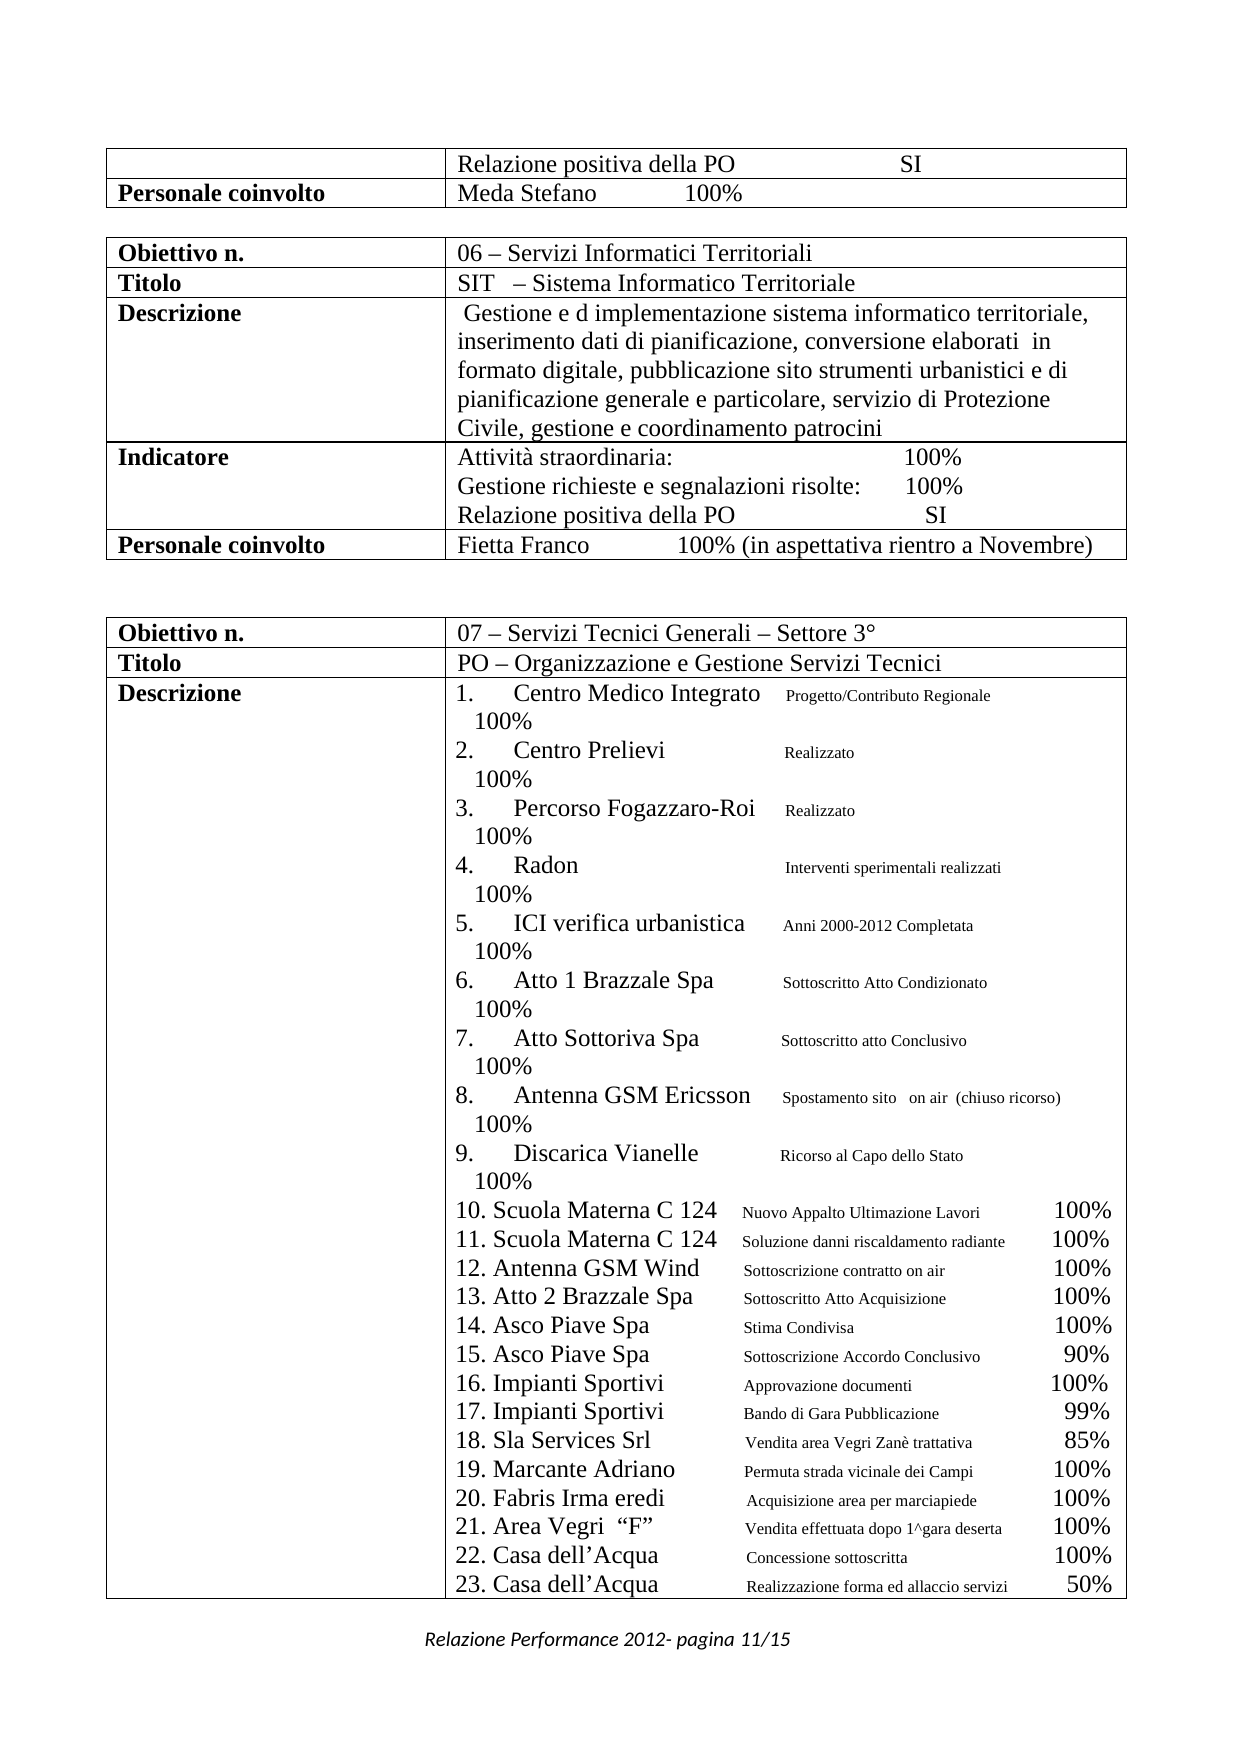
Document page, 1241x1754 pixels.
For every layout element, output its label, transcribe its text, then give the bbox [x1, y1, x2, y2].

table_cell SIT – Sistema Informatico Territoriale [446, 268, 1126, 297]
table_cell Relazione positiva della PO SI [446, 149, 1126, 177]
table_cell Descrizione [107, 678, 445, 1598]
table_cell Titolo [107, 648, 445, 677]
table_cell Personale coinvolto [107, 179, 445, 207]
table_header Obiettivo n. [107, 238, 445, 267]
table_cell Titolo [107, 268, 445, 297]
table_header 06 – Servizi Informatici Territoriali [446, 238, 1126, 267]
table_cell Gestione e d implementazione sistema informatico territoriale, inserimento dati di pianificazione, conversione elaborati in formato digitale, pubblicazione sito strumenti urbanistici e di pianificazione generale e particolare, servizio di Protezione Civile, gestione e coordinamento patrocini [446, 298, 1126, 441]
table_header 07 – Servizi Tecnici Generali – Settore 3° [446, 618, 1126, 647]
table_cell Fietta Franco 100% (in aspettativa rientro a Novembre) [446, 530, 1126, 558]
table_cell [107, 149, 445, 177]
table_cell Meda Stefano 100% [446, 179, 1126, 207]
table_cell Indicatore [107, 443, 445, 529]
table_cell Personale coinvolto [107, 530, 445, 558]
table_cell PO – Organizzazione e Gestione Servizi Tecnici [446, 648, 1126, 677]
table_cell Centro Medico Integrato Progetto/Contributo Regionale 100% Centro Prelievi Realizzato 100% Percorso Fogazzaro-Roi Realizzato 100% Radon Interventi sperimentali realizzati 100% ICI verifica urbanistica Anni 2000-2012 Completata 100% Atto 1 Brazzale Spa Sottoscritto Atto Condizionato 100% Atto Sottoriva Spa Sottoscritto atto Conclusivo 100% Antenna GSM Ericsson Spostamento sito on air (chiuso ricorso) 100% Discarica Vianelle Ricorso al Capo dello Stato 100% Scuola Materna C 124 Nuovo Appalto Ultimazione Lavori 100% Scuola Materna C 124 Soluzione danni riscaldamento radiante 100% Antenna GSM Wind Sottoscrizione contratto on air 100% Atto 2 Brazzale Spa Sottoscritto Atto Acquisizione 100% Asco Piave Spa Stima Condivisa 100% Asco Piave Spa Sottoscrizione Accordo Conclusivo 90% Impianti Sportivi Approvazione documenti 100% Impianti Sportivi Bando di Gara Pubblicazione 99% Sla Services Srl Vendita area Vegri Zanè trattativa 85% Marcante Adriano Permuta strada vicinale dei Campi 100% Fabris Irma eredi Acquisizione area per marciapiede 100% Area Vegri “F” Vendita effettuata dopo 1^gara deserta 100% Casa dell’Acqua Concessione sottoscritta 100% Casa dell’Acqua Realizzazione forma ed allaccio servizi 50% Chiosco Parco San Franc Progetto preliminare 100% Piano Attività Sismica Attivato e testato 100% Piano Allagamenti Attivato e testato 100% Piano Neve Attivato test in corso 100% Piano Protezione Civile Attivato revisione in corso 30% [446, 678, 1126, 1598]
table_header Obiettivo n. [107, 618, 445, 647]
table_cell Attività straordinaria: 100% Gestione richieste e segnalazioni risolte: 100% Relazione positiva della PO SI [446, 443, 1126, 529]
table_cell Descrizione [107, 298, 445, 441]
